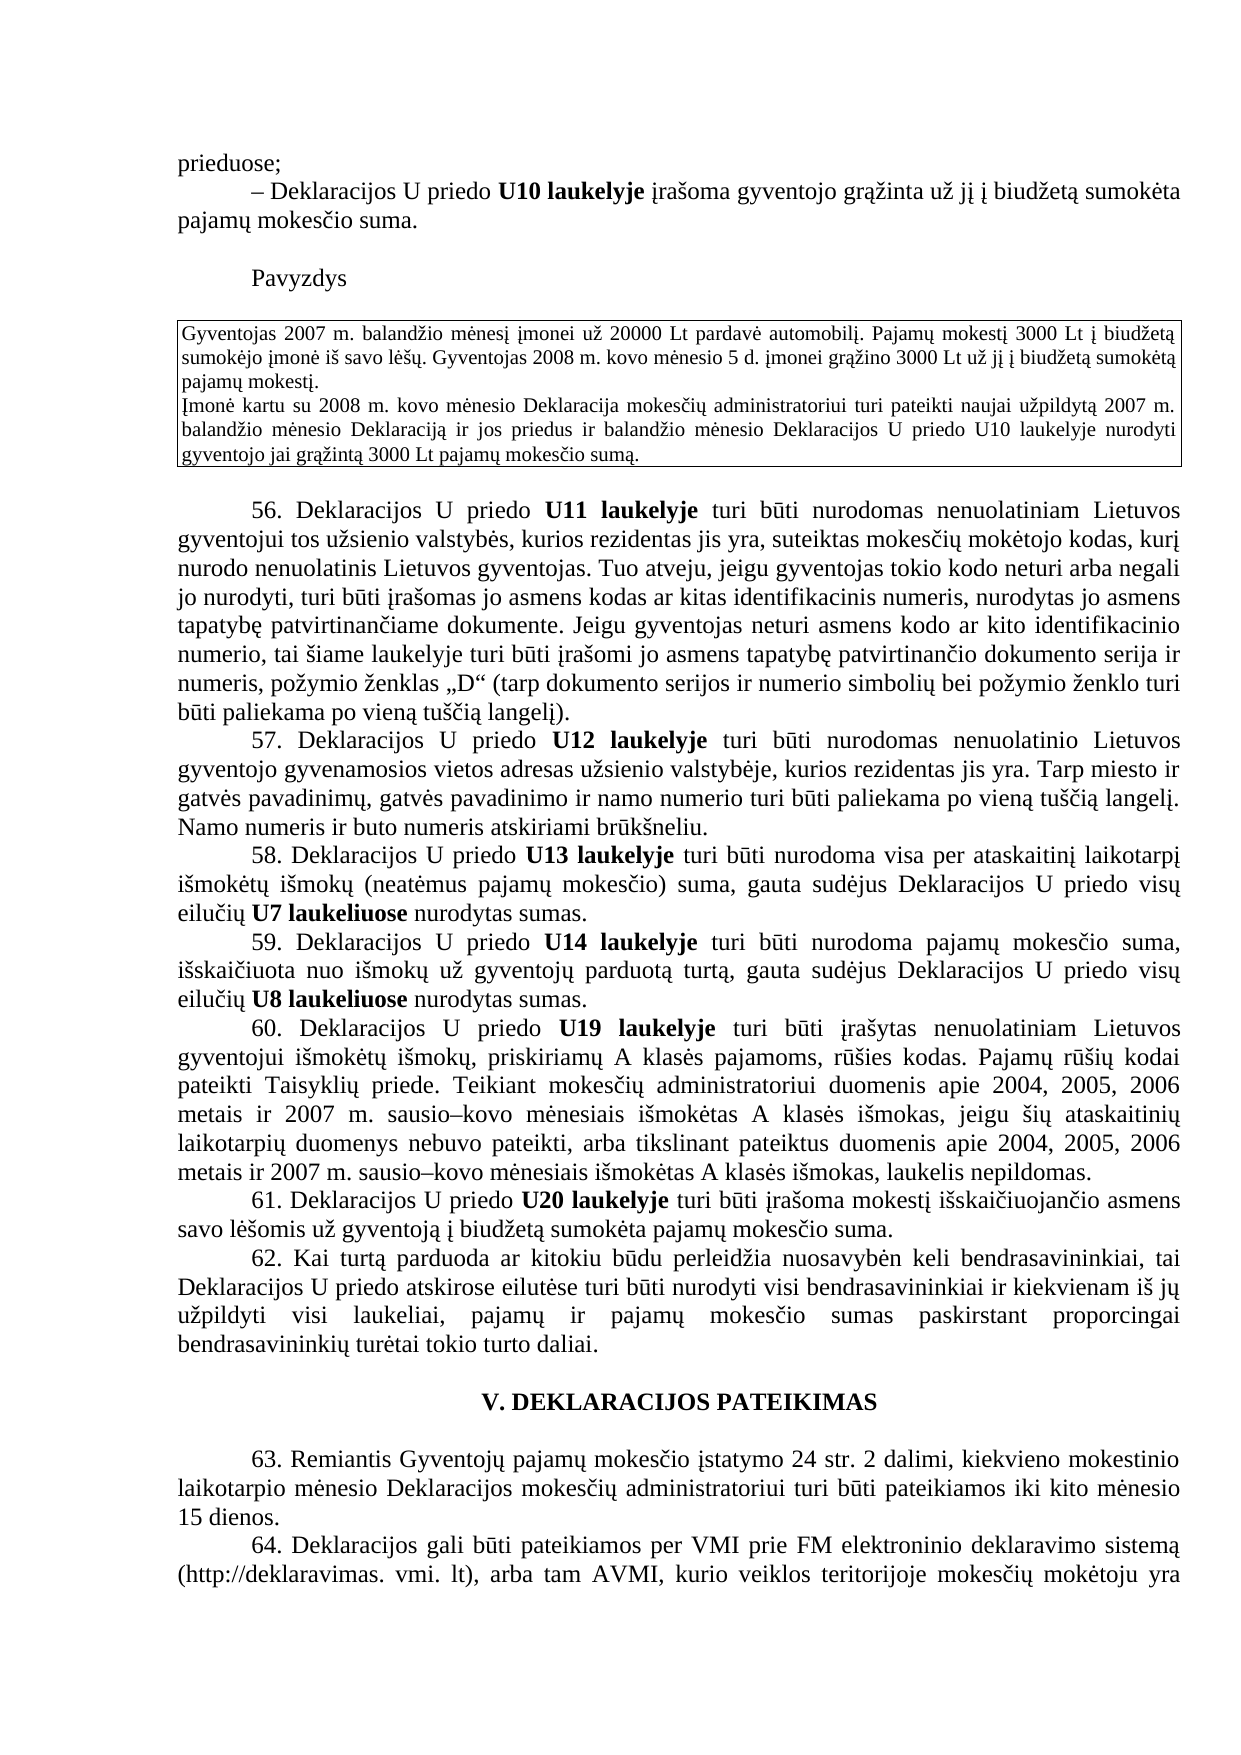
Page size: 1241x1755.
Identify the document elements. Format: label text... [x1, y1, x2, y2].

text Pavyzdys [177, 263, 1181, 291]
text 60. Deklaracijos U priedo U19 laukelyje turi būti įrašytas nenuolatiniam Lietuvos gyventojui išmokėtų išmokų, priskiriamų A klasės pajamoms, rūšies kodas. Pajamų rūšių kodai pateikti Taisyklių priede. Teikiant mokesčių administratoriui duomenis apie 2004, 2005, 2006 metais ir 2007 m. sausio–kovo mėnesiais išmokėtas A klasės išmokas, jeigu šių ataskaitinių laikotarpių duomenys nebuvo pateikti, arba tikslinant pateiktus duomenis apie 2004, 2005, 2006 metais ir 2007 m. sausio–kovo mėnesiais išmokėtas A klasės išmokas, laukelis nepildomas. [177, 1013, 1181, 1185]
text 58. Deklaracijos U priedo U13 laukelyje turi būti nurodoma visa per ataskaitinį laikotarpį išmokėtų išmokų (neatėmus pajamų mokesčio) suma, gauta sudėjus Deklaracijos U priedo visų eilučių U7 laukeliuose nurodytas sumas. [177, 840, 1181, 927]
text V. DEKLARACIJOS PATEIKIMAS [177, 1387, 1181, 1415]
text 57. Deklaracijos U priedo U12 laukelyje turi būti nurodomas nenuolatinio Lietuvos gyventojo gyvenamosios vietos adresas užsienio valstybėje, kurios rezidentas jis yra. Tarp miesto ir gatvės pavadinimų, gatvės pavadinimo ir namo numerio turi būti paliekama po vieną tuščią langelį. Namo numeris ir buto numeris atskiriami brūkšneliu. [177, 725, 1181, 840]
text – Deklaracijos U priedo U10 laukelyje įrašoma gyventojo grąžinta už jį į biudžetą sumokėta pajamų mokesčio suma. [177, 176, 1181, 234]
text 56. Deklaracijos U priedo U11 laukelyje turi būti nurodomas nenuolatiniam Lietuvos gyventojui tos užsienio valstybės, kurios rezidentas jis yra, suteiktas mokesčių mokėtojo kodas, kurį nurodo nenuolatinis Lietuvos gyventojas. Tuo atveju, jeigu gyventojas tokio kodo neturi arba negali jo nurodyti, turi būti įrašomas jo asmens kodas ar kitas identifikacinis numeris, nurodytas jo asmens tapatybę patvirtinančiame dokumente. Jeigu gyventojas neturi asmens kodo ar kito identifikacinio numerio, tai šiame laukelyje turi būti įrašomi jo asmens tapatybę patvirtinančio dokumento serija ir numeris, požymio ženklas „D“ (tarp dokumento serijos ir numerio simbolių bei požymio ženklo turi būti paliekama po vieną tuščią langelį). [177, 495, 1181, 725]
text prieduose; [177, 148, 1181, 176]
text 61. Deklaracijos U priedo U20 laukelyje turi būti įrašoma mokestį išskaičiuojančio asmens savo lėšomis už gyventoją į biudžetą sumokėta pajamų mokesčio suma. [177, 1185, 1181, 1243]
text 63. Remiantis Gyventojų pajamų mokesčio įstatymo 24 str. 2 dalimi, kiekvieno mokestinio laikotarpio mėnesio Deklaracijos mokesčių administratoriui turi būti pateikiamos iki kito mėnesio 15 dienos. [177, 1444, 1181, 1530]
table_header Gyventojas 2007 m. balandžio mėnesį įmonei už 20000 Lt pardavė automobilį. Pajamų mokestį 3000 Lt į biudžetą sumokėjo įmonė iš savo lėšų. Gyventojas 2008 m. kovo mėnesio 5 d. įmonei grąžino 3000 Lt už jį į biudžetą sumokėtą pajamų mokestį. Įmonė kartu su 2008 m. kovo mėnesio Deklaracija mokesčių administratoriui turi pateikti naujai užpildytą 2007 m. balandžio mėnesio Deklaraciją ir jos priedus ir balandžio mėnesio Deklaracijos U priedo U10 laukelyje nurodyti gyventojo jai grąžintą 3000 Lt pajamų mokesčio sumą. [178, 321, 1181, 466]
text 64. Deklaracijos gali būti pateikiamos per VMI prie FM elektroninio deklaravimo sistemą (http://deklaravimas. vmi. lt), arba tam AVMI, kurio veiklos teritorijoje mokesčių mokėtoju yra [177, 1530, 1181, 1588]
text 62. Kai turtą parduoda ar kitokiu būdu perleidžia nuosavybėn keli bendrasavininkiai, tai Deklaracijos U priedo atskirose eilutėse turi būti nurodyti visi bendrasavininkiai ir kiekvienam iš jų užpildyti visi laukeliai, pajamų ir pajamų mokesčio sumas paskirstant proporcingai bendrasavininkių turėtai tokio turto daliai. [177, 1243, 1181, 1358]
text 59. Deklaracijos U priedo U14 laukelyje turi būti nurodoma pajamų mokesčio suma, išskaičiuota nuo išmokų už gyventojų parduotą turtą, gauta sudėjus Deklaracijos U priedo visų eilučių U8 laukeliuose nurodytas sumas. [177, 927, 1181, 1013]
